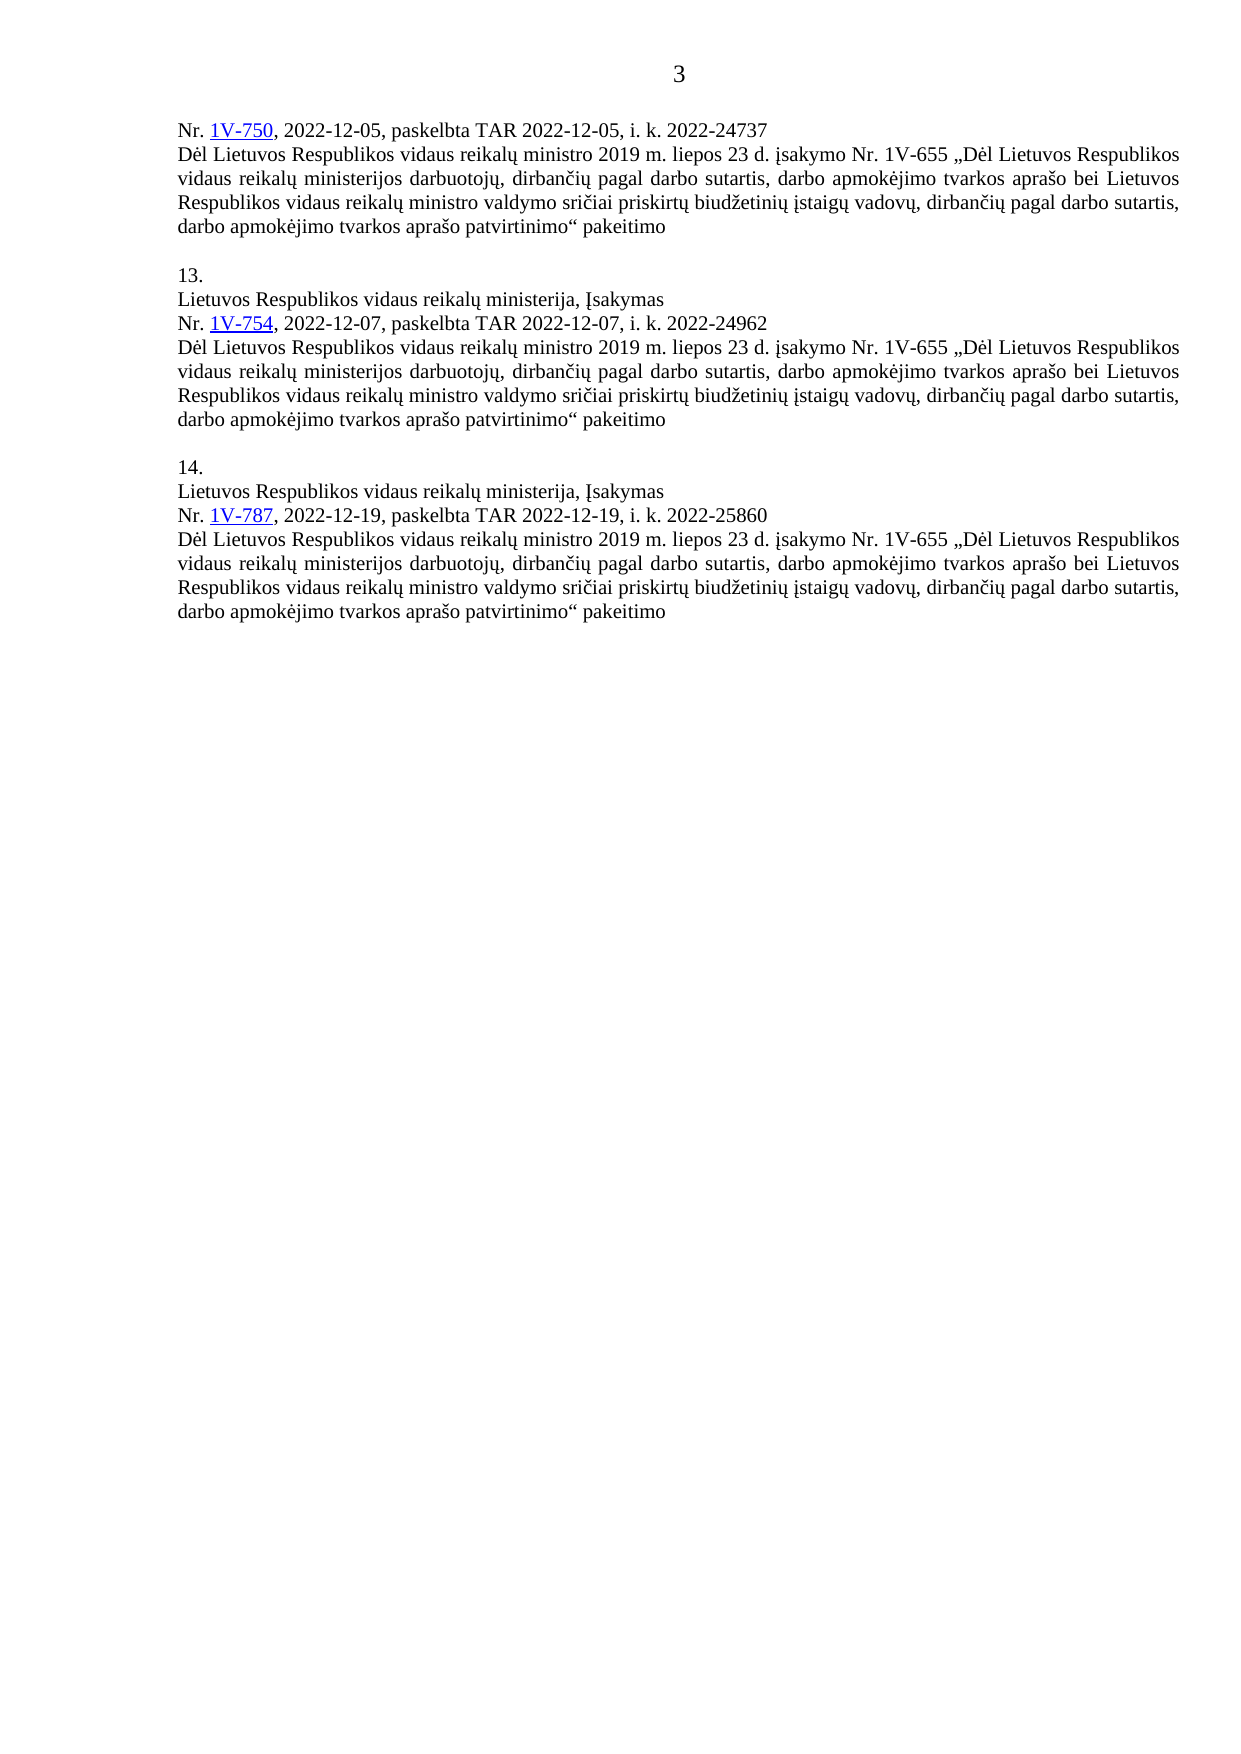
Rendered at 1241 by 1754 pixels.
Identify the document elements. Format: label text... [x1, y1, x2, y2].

text Lietuvos Respublikos vidaus reikalų ministerija, Įsakymas [177, 287, 1181, 311]
text Dėl Lietuvos Respublikos vidaus reikalų ministro 2019 m. liepos 23 d. įsakymo Nr. 1V-655 „Dėl Lietuvos Respublikos vidaus reikalų ministerijos darbuotojų, dirbančių pagal darbo sutartis, darbo apmokėjimo tvarkos aprašo bei Lietuvos Respublikos vidaus reikalų ministro valdymo sričiai priskirtų biudžetinių įstaigų vadovų, dirbančių pagal darbo sutartis, darbo apmokėjimo tvarkos aprašo patvirtinimo“ pakeitimo [177, 335, 1181, 431]
text 13. [177, 262, 1181, 287]
text Dėl Lietuvos Respublikos vidaus reikalų ministro 2019 m. liepos 23 d. įsakymo Nr. 1V-655 „Dėl Lietuvos Respublikos vidaus reikalų ministerijos darbuotojų, dirbančių pagal darbo sutartis, darbo apmokėjimo tvarkos aprašo bei Lietuvos Respublikos vidaus reikalų ministro valdymo sričiai priskirtų biudžetinių įstaigų vadovų, dirbančių pagal darbo sutartis, darbo apmokėjimo tvarkos aprašo patvirtinimo“ pakeitimo [177, 142, 1181, 238]
text Lietuvos Respublikos vidaus reikalų ministerija, Įsakymas [177, 479, 1181, 503]
text Nr. 1V-787, 2022-12-19, paskelbta TAR 2022-12-19, i. k. 2022-25860 [177, 503, 1181, 527]
text 14. [177, 455, 1181, 479]
text Nr. 1V-750, 2022-12-05, paskelbta TAR 2022-12-05, i. k. 2022-24737 [177, 118, 1181, 142]
text Dėl Lietuvos Respublikos vidaus reikalų ministro 2019 m. liepos 23 d. įsakymo Nr. 1V-655 „Dėl Lietuvos Respublikos vidaus reikalų ministerijos darbuotojų, dirbančių pagal darbo sutartis, darbo apmokėjimo tvarkos aprašo bei Lietuvos Respublikos vidaus reikalų ministro valdymo sričiai priskirtų biudžetinių įstaigų vadovų, dirbančių pagal darbo sutartis, darbo apmokėjimo tvarkos aprašo patvirtinimo“ pakeitimo [177, 527, 1181, 623]
text Nr. 1V-754, 2022-12-07, paskelbta TAR 2022-12-07, i. k. 2022-24962 [177, 311, 1181, 335]
